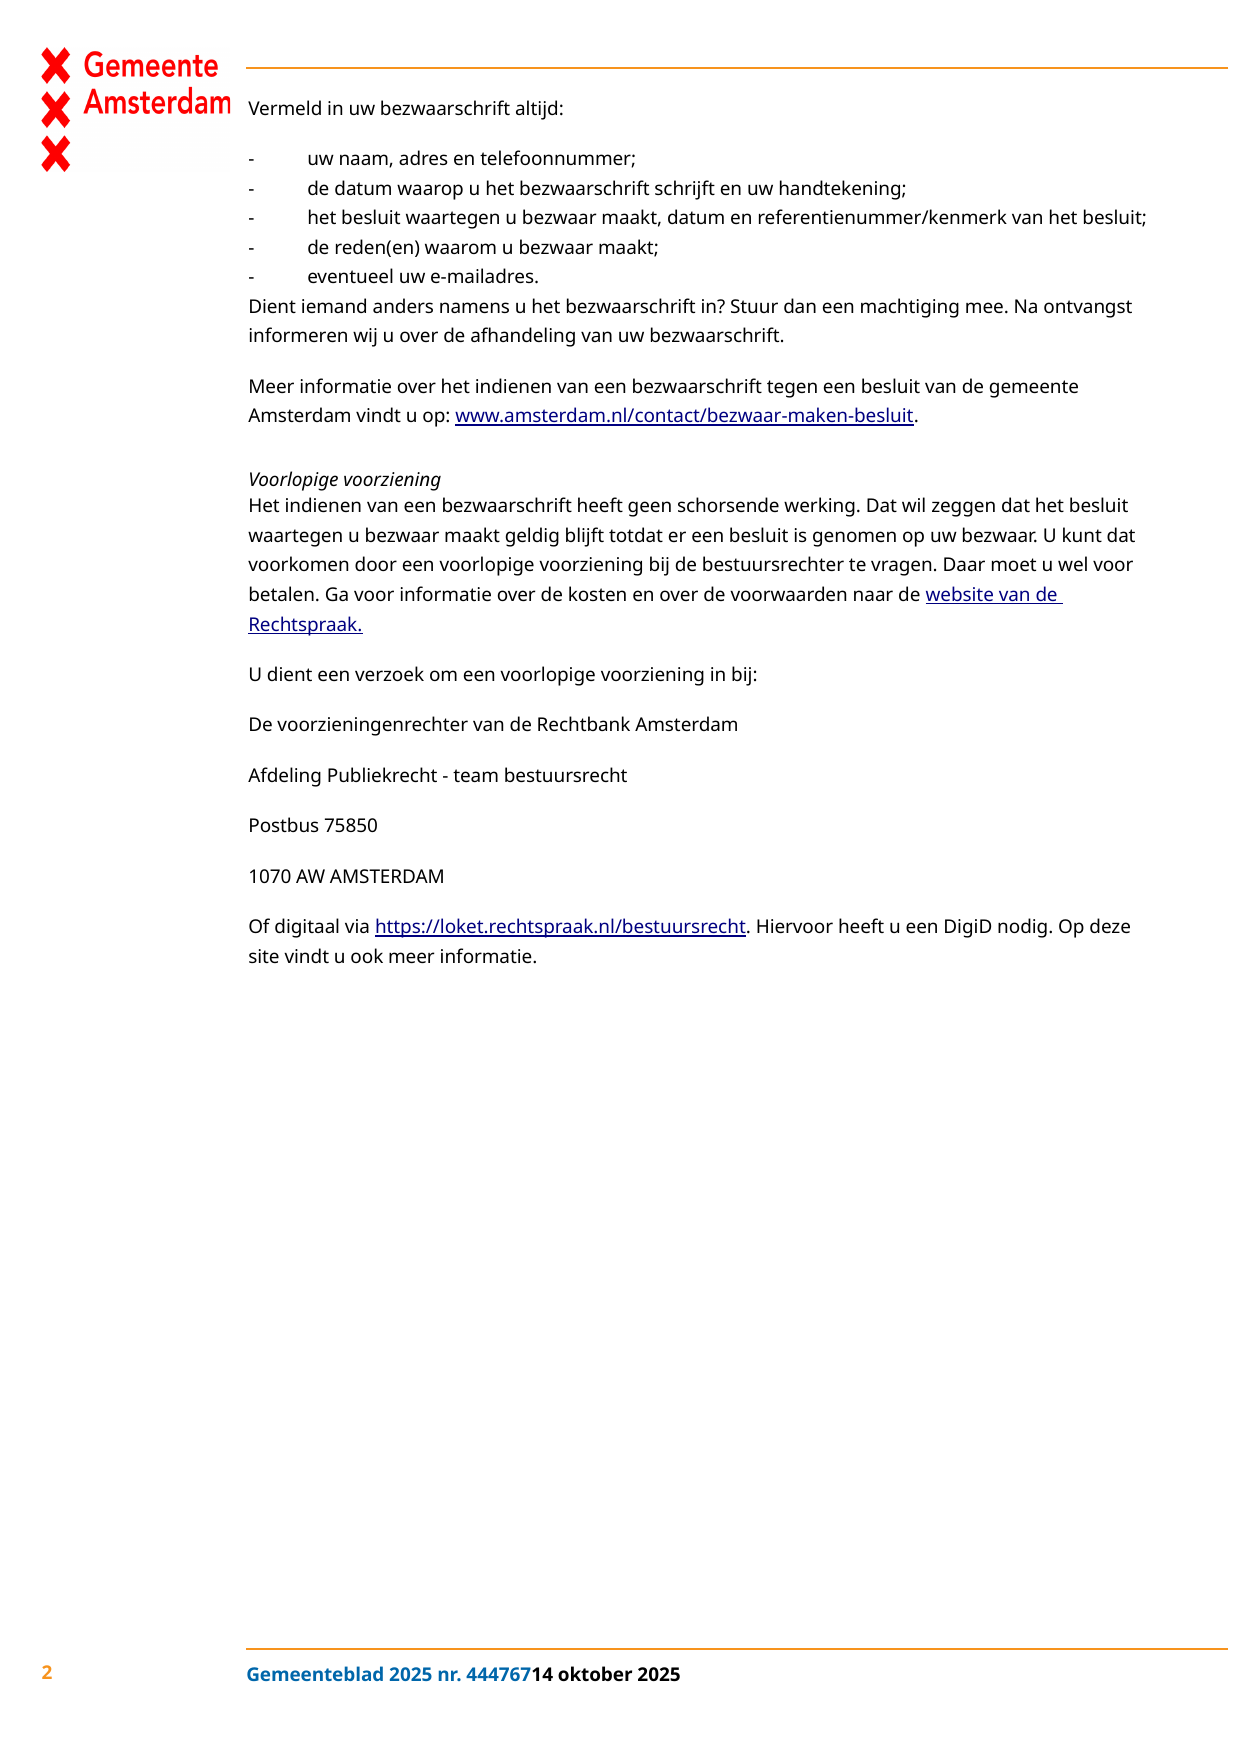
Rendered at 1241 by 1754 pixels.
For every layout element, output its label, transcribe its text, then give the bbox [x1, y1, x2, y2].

text Of digitaal via https://loket.rechtspraak.nl/bestuursrecht. Hiervoor heeft u een DigiD nodig. Op deze site vindt u ook meer informatie. [248, 913, 1152, 968]
text Meer informatie over het indienen van een bezwaarschrift tegen een besluit van de gemeente Amsterdam vindt u op: www.amsterdam.nl/contact/bezwaar-maken-besluit. [248, 373, 1152, 428]
text Het indienen van een bezwaarschrift heeft geen schorsende werking. Dat wil zeggen dat het besluit waartegen u bezwaar maakt geldig blijft totdat er een besluit is genomen op uw bezwaar. U kunt dat voorkomen door een voorlopige voorziening bij de bestuursrechter te vragen. Daar moet u wel voor betalen. Ga voor informatie over de kosten en over de voorwaarden naar de website van de Rechtspraak. [248, 492, 1152, 636]
text 1070 AW AMSTERDAM [248, 863, 1152, 888]
list uw naam, adres en telefoonnummer; [248, 145, 1152, 171]
list de datum waarop u het bezwaarschrift schrijft en uw handtekening; [248, 175, 1152, 201]
list de reden(en) waarom u bezwaar maakt; [248, 234, 1152, 260]
text Dient iemand anders namens u het bezwaarschrift in? Stuur dan een machtiging mee. Na ontvangst informeren wij u over de afhandeling van uw bezwaarschrift. [248, 293, 1152, 348]
text De voorzieningenrechter van de Rechtbank Amsterdam [248, 712, 1152, 737]
text Vermeld in uw bezwaarschrift altijd: [248, 95, 1152, 121]
text Voorlopige voorziening [248, 467, 1152, 492]
text Afdeling Publiekrecht - team bestuursrecht [248, 762, 1152, 788]
list eventueel uw e-mailadres. [248, 263, 1152, 289]
list het besluit waartegen u bezwaar maakt, datum en referentienummer/kenmerk van het besluit; [248, 204, 1152, 230]
picture [41, 47, 231, 172]
text U dient een verzoek om een voorlopige voorziening in bij: [248, 661, 1152, 687]
text Postbus 75850 [248, 812, 1152, 838]
